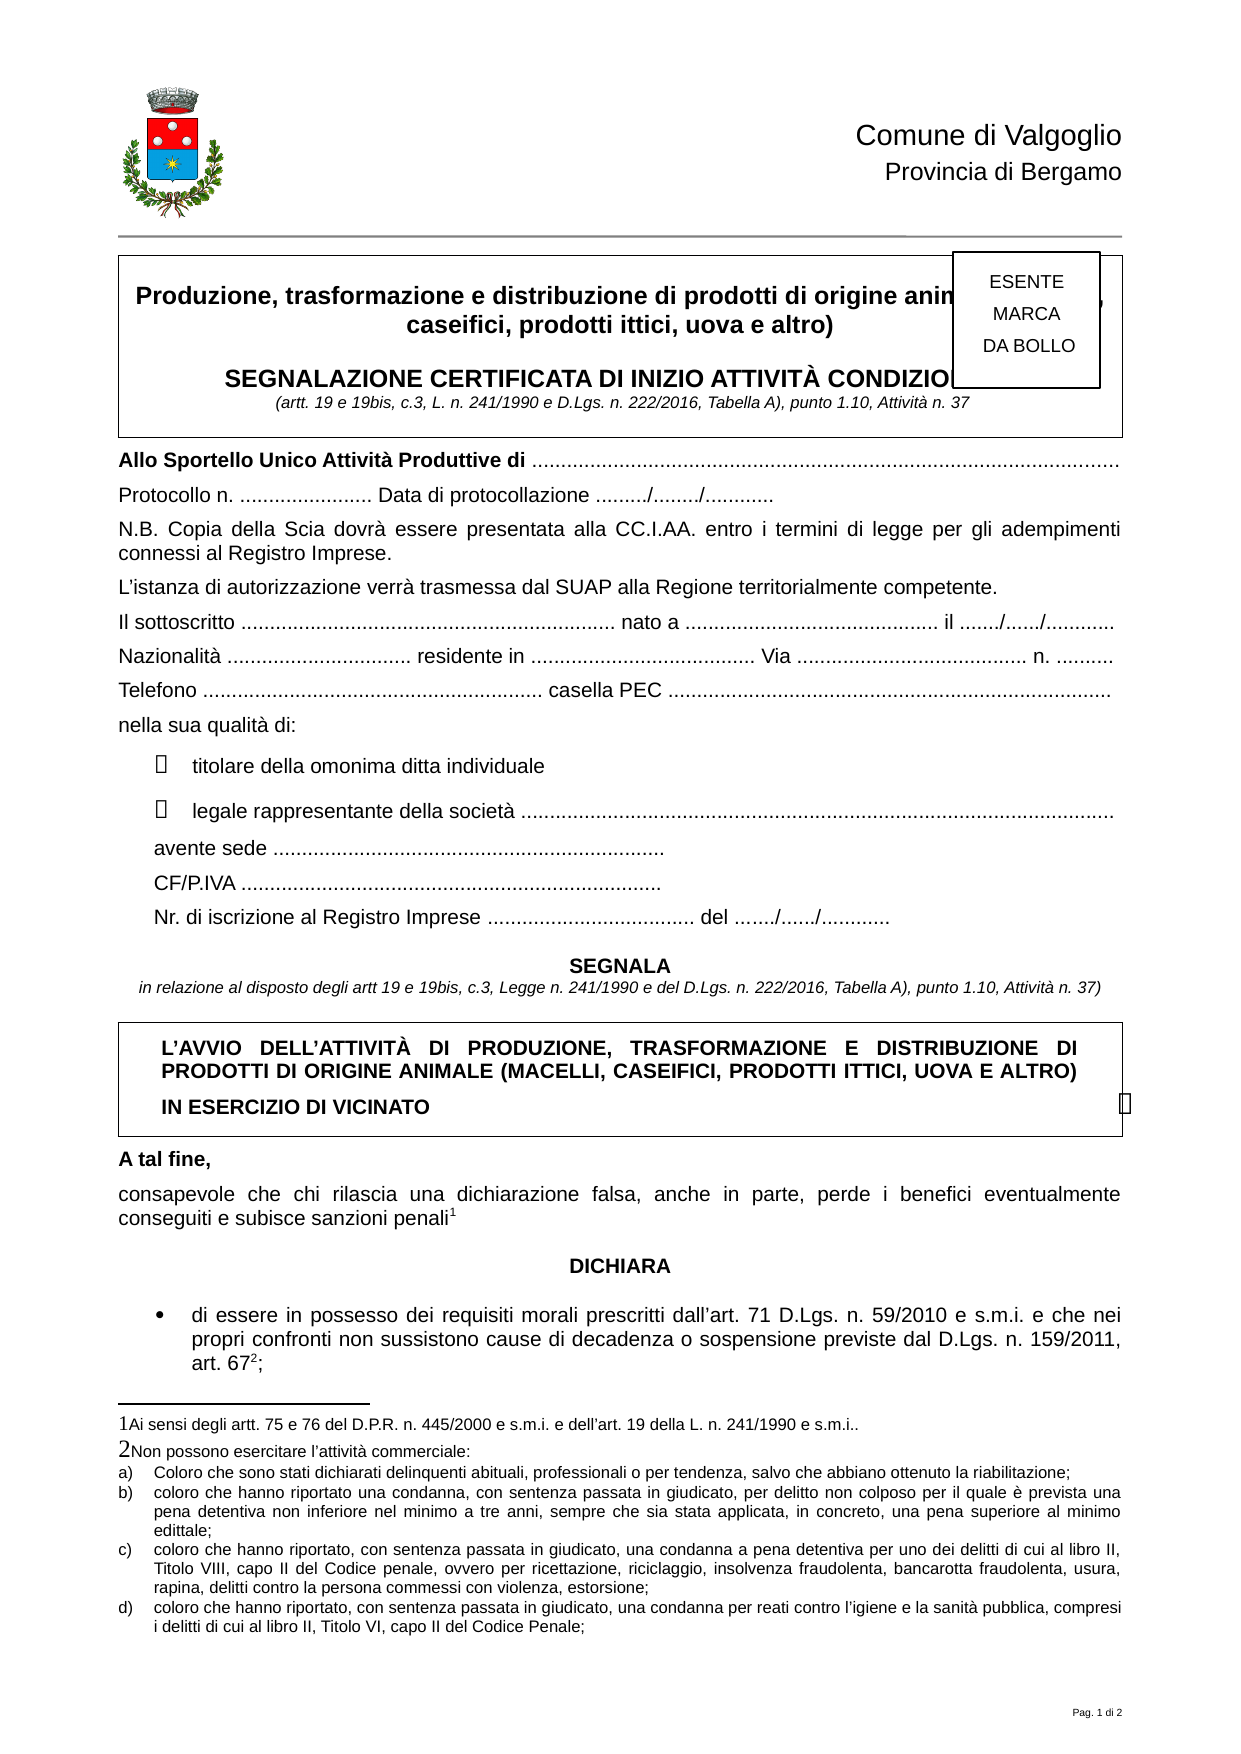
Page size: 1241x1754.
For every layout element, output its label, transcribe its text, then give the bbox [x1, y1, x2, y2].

text Allo Sportello Unico Attività Produttive di [118, 448, 1122, 472]
text avente sede .................................................................... [153, 836, 1122, 860]
text Nazionalità ................................ residente in ....................................... Via ........................................ n. .......... [118, 644, 1122, 668]
text Il sottoscritto ................................................................. nato a ............................................ il ......./....../............ [118, 609, 1122, 633]
text in relazione al disposto degli artt 19 e 19bis, c.3, Legge n. 241/1990 e del D.Lgs. n. 222/2016, Tabella A), punto 1.10, Attività n. 37) [118, 978, 1122, 997]
text nella sua qualità di: [118, 713, 1122, 737]
text Nr. di iscrizione al Registro Imprese .................................... del ......./....../............ [153, 905, 1122, 929]
list di essere in possesso dei requisiti morali prescritti dall’art. 71 D.Lgs. n. 59/2010 e s.m.i. e che nei propri confronti non sussistono cause di decadenza o sospensione previste dal D.Lgs. n. 159/2011, art. 67; [156, 1303, 1122, 1375]
text Protocollo n. ....................... Data di protocollazione ........./......../............ [118, 482, 1122, 506]
text DICHIARA [118, 1254, 1122, 1278]
list coloro che hanno riportato, con sentenza passata in giudicato, una condanna a pena detentiva per uno dei delitti di cui al libro II, Titolo VIII, capo II del Codice penale, ovvero per ricettazione, riciclaggio, insolvenza fraudolenta, bancarotta fraudolenta, usura, rapina, delitti contro la persona commessi con violenza, estorsione; [118, 1540, 1122, 1597]
text  legale rappresentante della società ....................................................................................................... [153, 792, 1122, 826]
list coloro che hanno riportato una condanna, con sentenza passata in giudicato, per delitto non colposo per il quale è prevista una pena detentiva non inferiore nel minimo a tre anni, sempre che sia stata applicata, in concreto, una pena superiore al minimo edittale; [118, 1482, 1122, 1540]
list coloro che hanno riportato, con sentenza passata in giudicato, una condanna per reati contro l’igiene e la sanità pubblica, compresi i delitti di cui al libro II, Titolo VI, capo II del Codice Penale; [118, 1597, 1122, 1636]
text CF/P.IVA ......................................................................... [153, 870, 1122, 894]
list Non possono esercitare l’attività commerciale: [118, 1434, 1122, 1463]
text Telefono ........................................................... casella PEC ............................................................................. [118, 678, 1122, 702]
text L’istanza di autorizzazione verrà trasmessa dal SUAP alla Regione territorialmente competente. [118, 575, 1122, 599]
list Coloro che sono stati dichiarati delinquenti abituali, professionali o per tendenza, salvo che abbiano ottenuto la riabilitazione; [118, 1463, 1122, 1482]
text N.B. Copia della Scia dovrà essere presentata alla CC.I.AA. entro i termini di legge per gli adempimenti connessi al Registro Imprese. [118, 517, 1122, 565]
text consapevole che chi rilascia una dichiarazione falsa, anche in parte, perde i benefici eventualmente conseguiti e subisce sanzioni penali [118, 1181, 1122, 1229]
text  titolare della omonima ditta individuale [153, 747, 1122, 781]
table_header L’AVVIO DELL’ATTIVITÀ DI PRODUZIONE, TRASFORMAZIONE E DISTRIBUZIONE DI PRODOTTI DI ORIGINE ANIMALE (MACELLI, CASEIFICI, PRODOTTI ITTICI, UOVA E ALTRO) IN ESERCIZIO DI VICINATO  [119, 1023, 1122, 1136]
text SEGNALA [118, 954, 1122, 978]
text Ai sensi degli artt. 75 e 76 del D.P.R. n. 445/2000 e s.m.i. e dell’art. 19 della L. n. 241/1990 e s.m.i.. [118, 1411, 1122, 1434]
text Provincia di Bergamo [224, 157, 1122, 185]
picture [122, 87, 224, 219]
table_header Produzione, trasformazione e distribuzione di prodotti di origine animale (macelli, caseifici, prodotti ittici, uova e altro) SEGNALAZIONE CERTIFICATA DI INIZIO ATTIVITÀ CONDIZIONATA (artt. 19 e 19bis, c.3, L. n. 241/1990 e D.Lgs. n. 222/2016, Tabella A), punto 1.10, Attività n. 37 [119, 256, 1122, 437]
text Comune di Valgoglio [224, 118, 1122, 152]
text A tal fine, [118, 1147, 1122, 1171]
